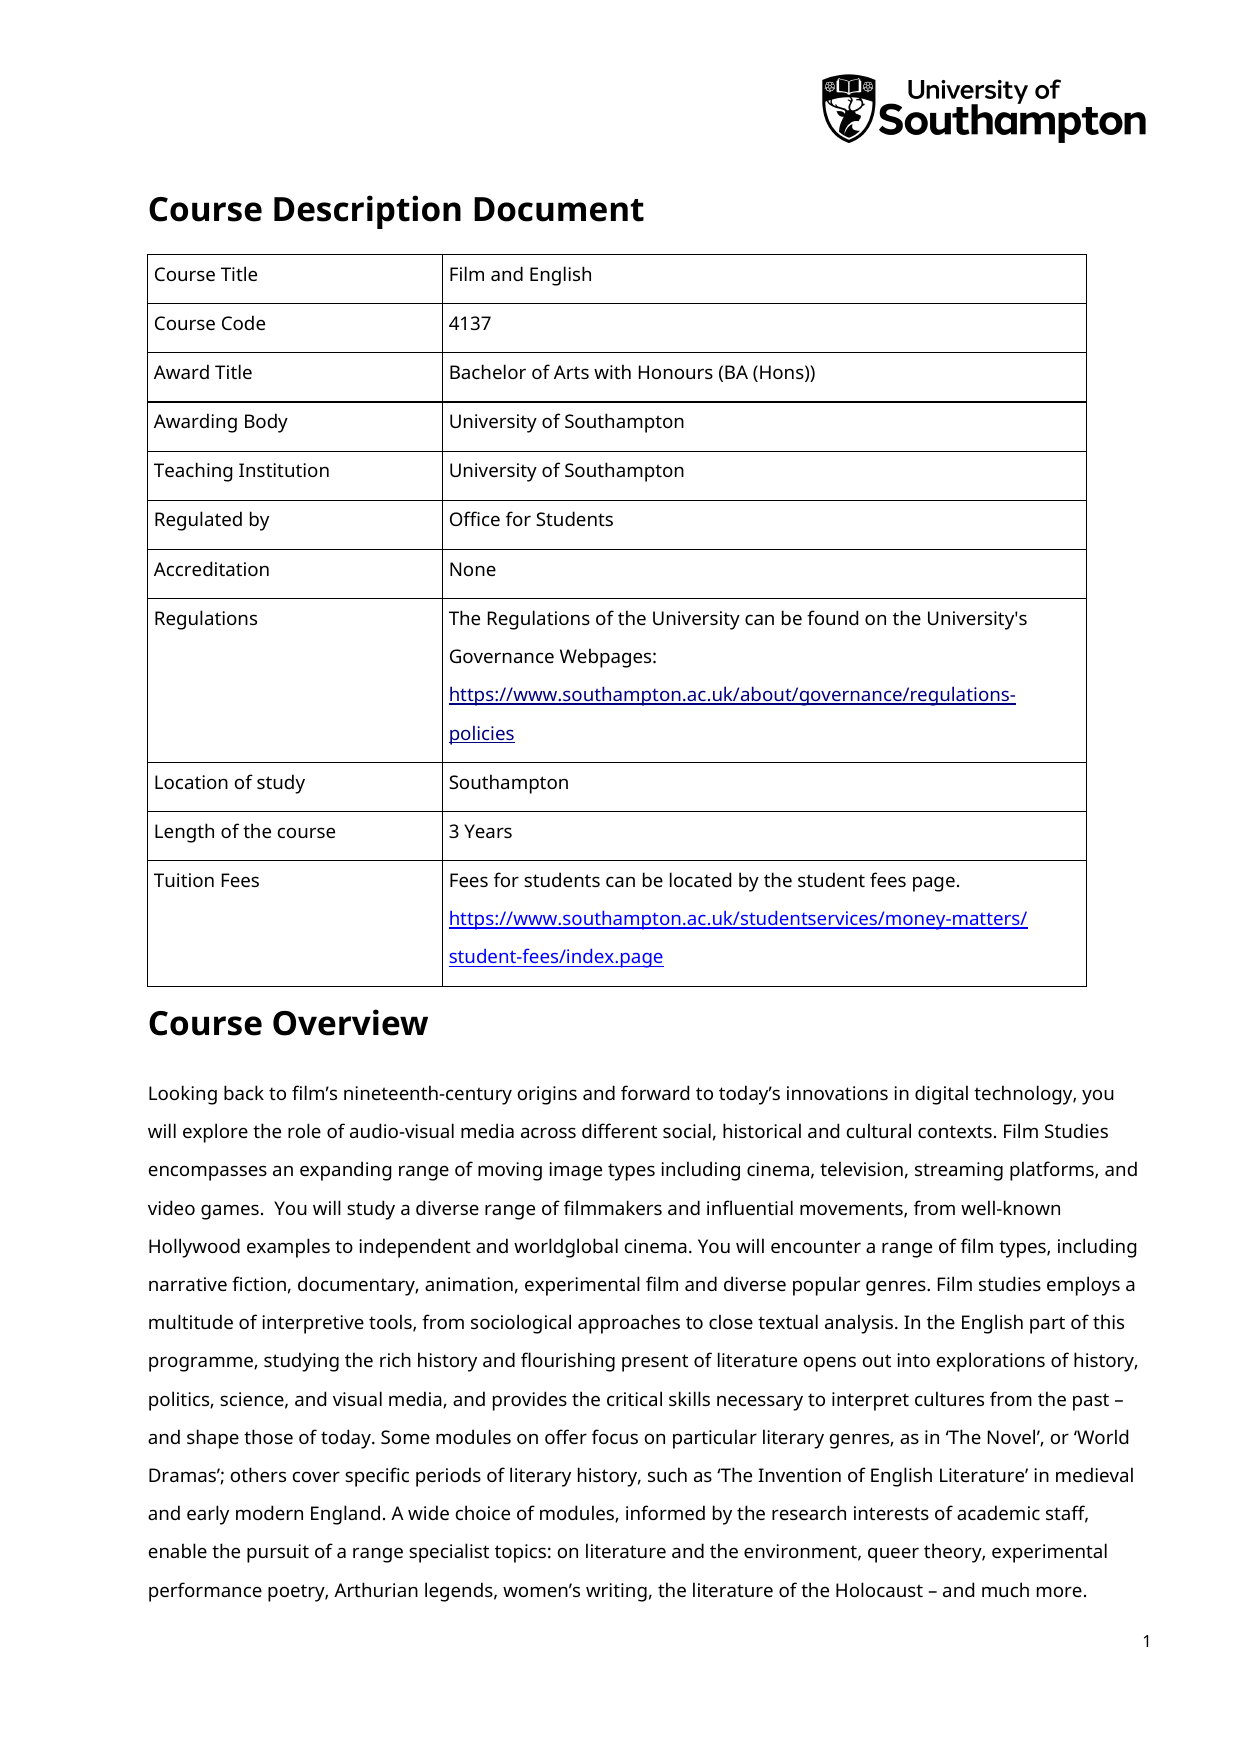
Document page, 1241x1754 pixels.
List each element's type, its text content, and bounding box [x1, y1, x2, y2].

table_cell Office for Students [443, 501, 1086, 549]
table_cell 4137 [443, 304, 1086, 352]
table_cell Location of study [148, 763, 442, 811]
table_cell University of Southampton [443, 403, 1086, 451]
table_cell Award Title [148, 353, 442, 401]
table_cell University of Southampton [443, 452, 1086, 500]
subtitle Course Overview [148, 999, 1152, 1045]
table_cell The Regulations of the University can be found on the University's Governance Webpages: https://www.southampton.ac.uk/about/governance/regulations-policies [443, 599, 1086, 762]
table_cell Awarding Body [148, 403, 442, 451]
table_cell Length of the course [148, 812, 442, 860]
table_cell Fees for students can be located by the student fees page. https://www.southampton.ac.uk/studentservices/money-matters/student-fees/index.page [443, 861, 1086, 986]
table_header Course Title [148, 255, 442, 303]
table_cell Regulated by [148, 501, 442, 549]
table_cell Course Code [148, 304, 442, 352]
table_cell Accreditation [148, 550, 442, 598]
table_cell Bachelor of Arts with Honours (BA (Hons)) [443, 353, 1086, 401]
subtitle Course Description Document [148, 186, 1152, 231]
table_cell Teaching Institution [148, 452, 442, 500]
table_cell 3 Years [443, 812, 1086, 860]
text Looking back to film’s nineteenth-century origins and forward to today’s innovations in digital technology, you will explore the role of audio-visual media across different social, historical and cultural contexts. Film Studies encompasses an expanding range of moving image types including cinema, television, streaming platforms, and video games. You will study a diverse range of filmmakers and influential movements, from well-known Hollywood examples to independent and worldglobal cinema. You will encounter a range of film types, including narrative fiction, documentary, animation, experimental film and diverse popular genres. Film studies employs a multitude of interpretive tools, from sociological approaches to close textual analysis. In the English part of this programme, studying the rich history and flourishing present of literature opens out into explorations of history, politics, science, and visual media, and provides the critical skills necessary to interpret cultures from the past – and shape those of today. Some modules on offer focus on particular literary genres, as in ‘The Novel’, or ‘World Dramas’; others cover specific periods of literary history, such as ‘The Invention of English Literature’ in medieval and early modern England. A wide choice of modules, informed by the research interests of academic staff, enable the pursuit of a range specialist topics: on literature and the environment, queer theory, experimental performance poetry, Arthurian legends, women’s writing, the literature of the Holocaust – and much more. [148, 1080, 1145, 1603]
table_header Film and English [443, 255, 1086, 303]
table_cell Tuition Fees [148, 861, 442, 986]
table_cell Regulations [148, 599, 442, 762]
table_cell None [443, 550, 1086, 598]
table_cell Southampton [443, 763, 1086, 811]
